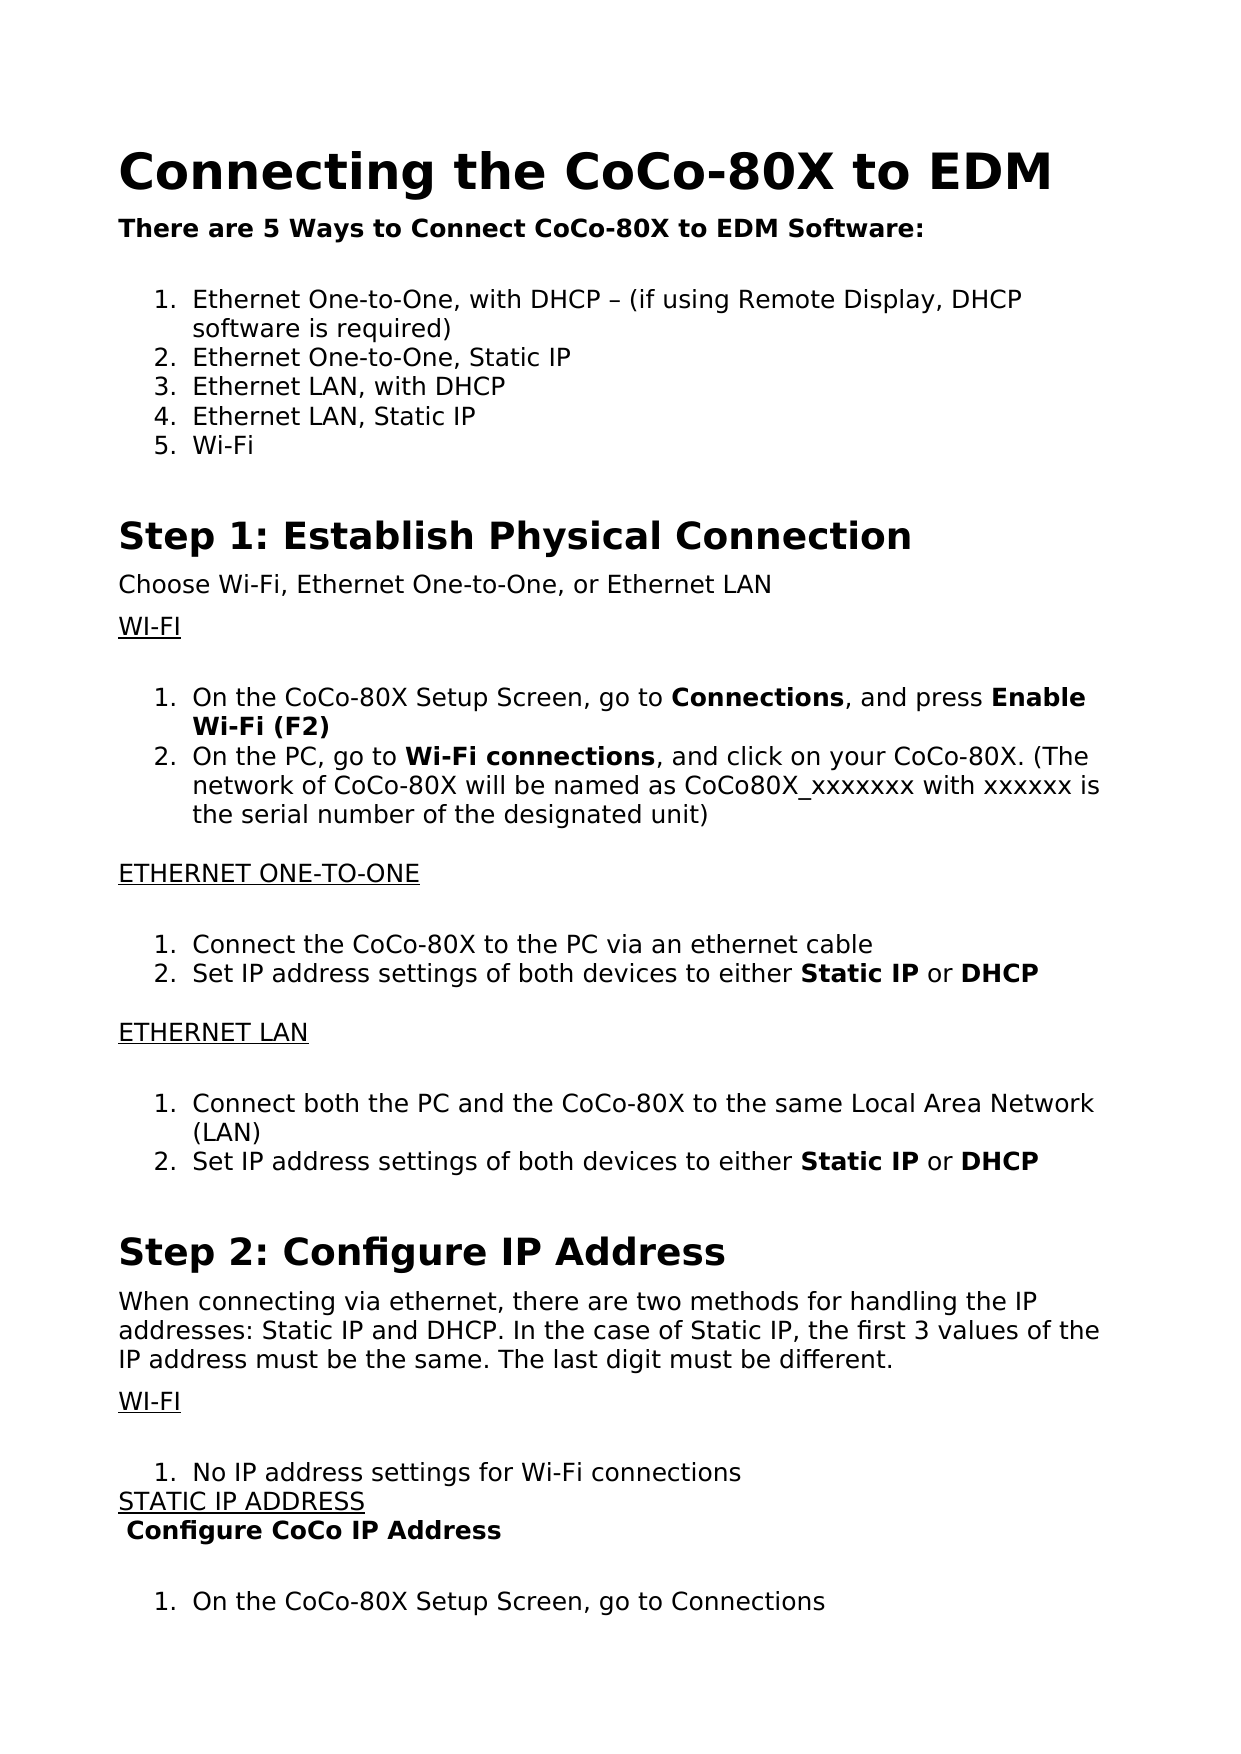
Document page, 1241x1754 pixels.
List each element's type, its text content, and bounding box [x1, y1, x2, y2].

text When connecting via ethernet, there are two methods for handling the IP addresses: Static IP and DHCP. In the case of Static IP, the first 3 values of the IP address must be the same. The last digit must be different. [118, 1287, 1122, 1374]
text ETHERNET LAN [118, 1018, 1122, 1047]
text There are 5 Ways to Connect CoCo-80X to EDM Software: [118, 214, 1122, 243]
text Choose Wi-Fi, Ethernet One-to-One, or Ethernet LAN [118, 571, 1122, 600]
list Ethernet LAN, with DHCP [177, 372, 1122, 402]
list Connect the CoCo-80X to the PC via an ethernet cable [177, 930, 1122, 959]
list Ethernet One-to-One, Static IP [177, 343, 1122, 372]
list On the PC, go to Wi-Fi connections, and click on your CoCo-80X. (The network of CoCo-80X will be named as CoCo80X_xxxxxxx with xxxxxx is the serial number of the designated unit) [177, 742, 1122, 829]
subtitle Step 1: Establish Physical Connection [118, 514, 1122, 558]
list On the CoCo-80X Setup Screen, go to Connections, and press Enable Wi-Fi (F2) [177, 683, 1122, 742]
list Ethernet LAN, Static IP [177, 402, 1122, 431]
list No IP address settings for Wi-Fi connections [177, 1458, 1122, 1487]
text WI-FI [118, 612, 1122, 641]
list Set IP address settings of both devices to either Static IP or DHCP [177, 959, 1122, 988]
list Set IP address settings of both devices to either Static IP or DHCP [177, 1147, 1122, 1176]
text WI-FI [118, 1387, 1122, 1416]
text ETHERNET ONE-TO-ONE [118, 859, 1122, 888]
subtitle Connecting the CoCo-80X to EDM [118, 143, 1122, 201]
list Ethernet One-to-One, with DHCP – (if using Remote Display, DHCP software is required) [177, 285, 1122, 343]
subtitle Step 2: Configure IP Address [118, 1231, 1122, 1274]
text STATIC IP ADDRESS Configure CoCo IP Address [118, 1487, 1122, 1546]
list Connect both the PC and the CoCo-80X to the same Local Area Network (LAN) [177, 1089, 1122, 1147]
list Wi-Fi [177, 431, 1122, 460]
list On the CoCo-80X Setup Screen, go to Connections [177, 1588, 1122, 1617]
